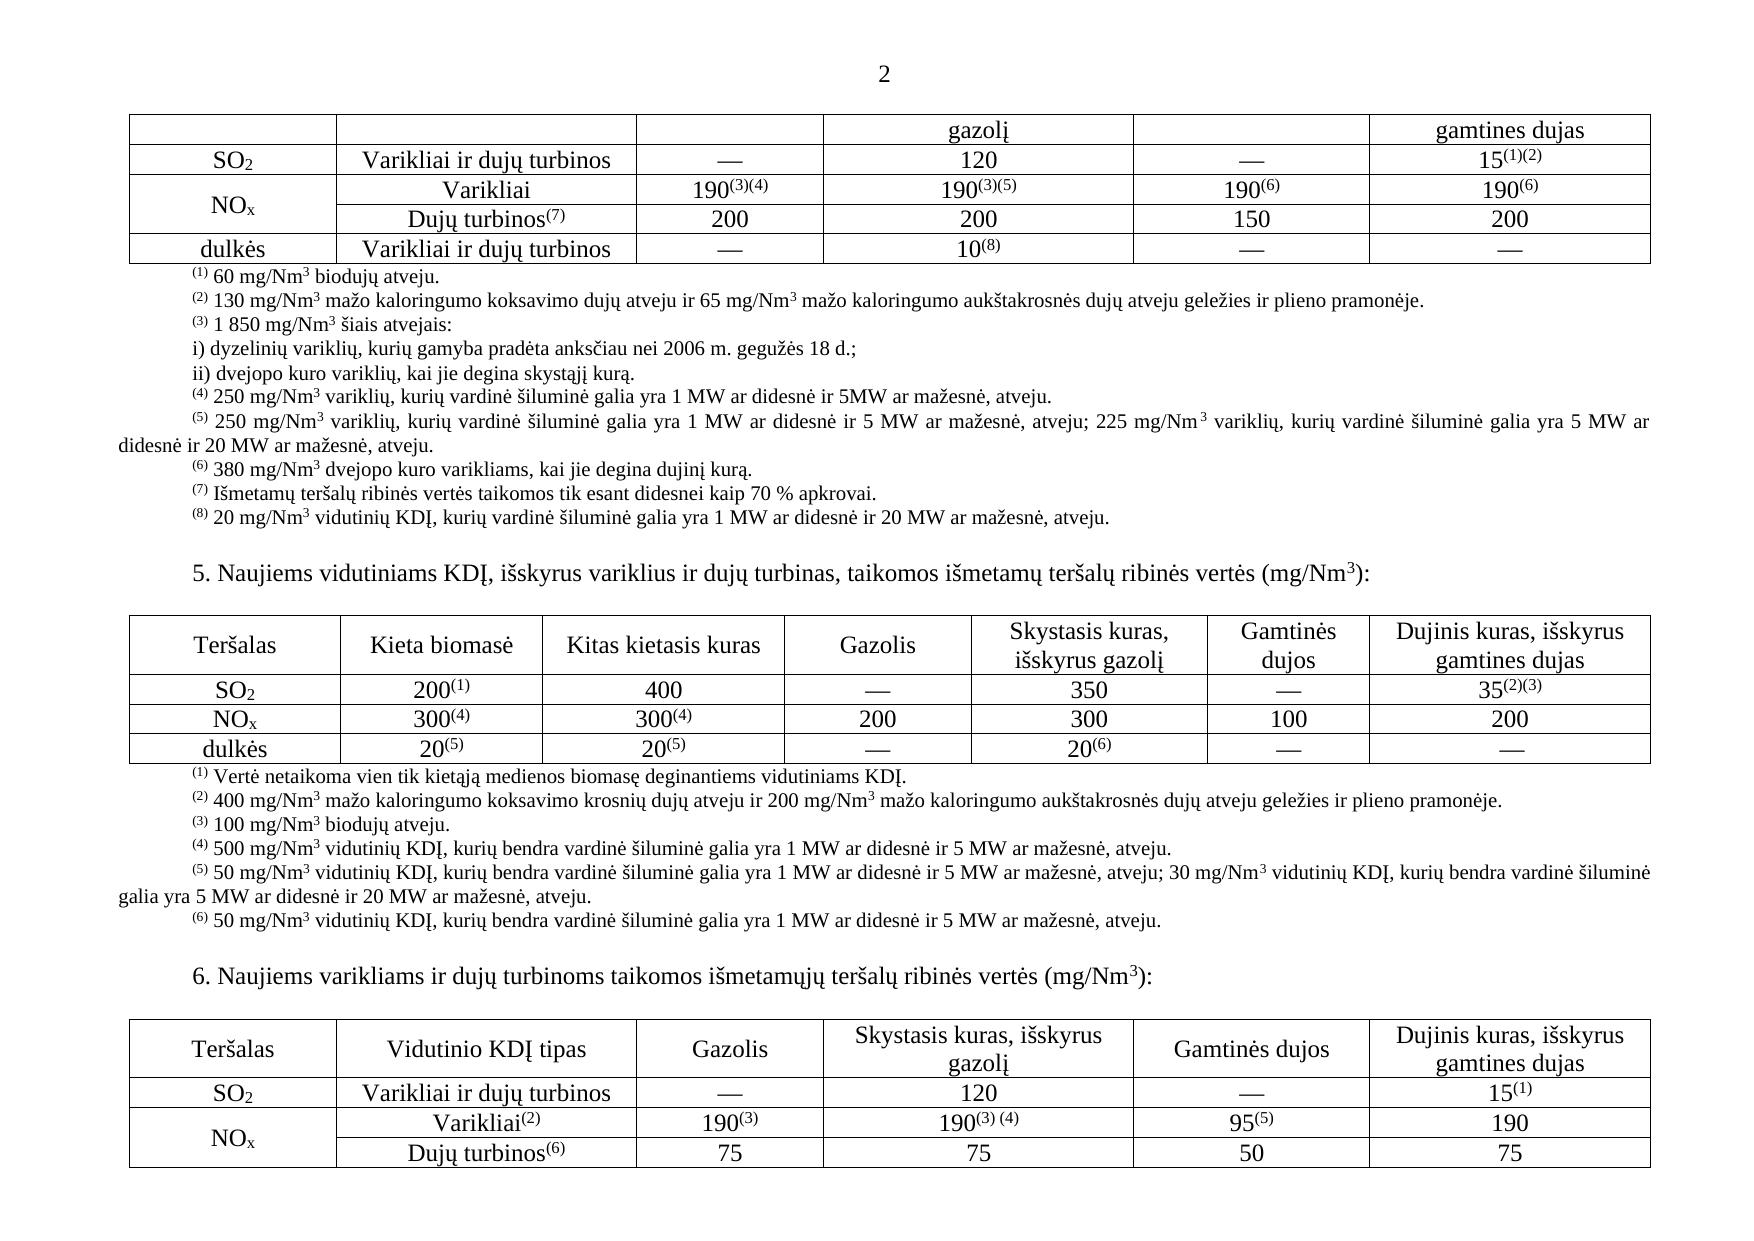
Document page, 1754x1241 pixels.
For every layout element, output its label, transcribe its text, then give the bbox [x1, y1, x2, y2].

text 6. Naujiems varikliams ir dujų turbinoms taikomos išmetamųjų teršalų ribinės vertės (mg/Nm3): [118, 961, 1651, 990]
table_cell dulkės [130, 734, 340, 763]
table_cell 400 [543, 675, 784, 703]
table_cell 190(6) [1134, 175, 1369, 203]
table_header Gamtinės dujos [1208, 616, 1369, 674]
table_header Dujinis kuras, išskyrus gamtines dujas [1370, 1020, 1650, 1077]
table_cell dulkės [130, 234, 336, 263]
text (5) 250 mg/Nm3 variklių, kurių vardinė šiluminė galia yra 1 MW ar didesnė ir 5 MW ar mažesnė, atveju; 225 mg/Nm3 variklių, kurių vardinė šiluminė galia yra 5 MW ar didesnė ir 20 MW ar mažesnė, atveju. [118, 408, 1651, 457]
table_cell 120 [824, 145, 1133, 174]
table_header Skystasis kuras, išskyrus gazolį [824, 1020, 1133, 1077]
table_header [337, 115, 636, 144]
text i) dyzelinių variklių, kurių gamyba pradėta anksčiau nei 2006 m. gegužės 18 d.; [118, 336, 1651, 360]
table_cell — [637, 1078, 823, 1107]
text (3) 1 850 mg/Nm3 šiais atvejais: [118, 312, 1651, 336]
table_cell — [785, 734, 971, 763]
table_header Vidutinio KDĮ tipas [337, 1020, 636, 1077]
table_cell 200 [824, 205, 1133, 233]
table_cell Varikliai ir dujų turbinos [337, 145, 636, 174]
table_header Teršalas [130, 1020, 336, 1077]
table_cell 300 [972, 705, 1207, 733]
table_cell — [637, 234, 823, 263]
table_header Dujinis kuras, išskyrus gamtines dujas [1370, 616, 1650, 674]
table_header Teršalas [130, 616, 340, 674]
text (8) 20 mg/Nm3 vidutinių KDĮ, kurių vardinė šiluminė galia yra 1 MW ar didesnė ir 20 MW ar mažesnė, atveju. [118, 505, 1651, 529]
table_cell 100 [1208, 705, 1369, 733]
table_cell 190 [1370, 1108, 1650, 1137]
table_cell 120 [824, 1078, 1133, 1107]
table_header [1134, 115, 1369, 144]
table_cell 15(1)(2) [1370, 145, 1650, 174]
table_cell — [637, 145, 823, 174]
table_header Gamtinės dujos [1134, 1020, 1369, 1077]
table_cell 20(5) [543, 734, 784, 763]
table_cell 200 [1370, 705, 1650, 733]
text ii) dvejopo kuro variklių, kai jie degina skystąjį kurą. [118, 360, 1651, 384]
table_cell — [1370, 734, 1650, 763]
table_cell — [1208, 734, 1369, 763]
table_cell 75 [637, 1138, 823, 1167]
table_cell 200 [1370, 205, 1650, 233]
table_cell 20(5) [341, 734, 542, 763]
table_cell — [1370, 234, 1650, 263]
table_cell 15(1) [1370, 1078, 1650, 1107]
table_cell 190(3)(4) [637, 175, 823, 203]
table_header Kieta biomasė [341, 616, 542, 674]
text (7) Išmetamų teršalų ribinės vertės taikomos tik esant didesnei kaip 70 % apkrovai. [118, 481, 1651, 505]
table_cell — [785, 675, 971, 703]
table_cell 350 [972, 675, 1207, 703]
table_header Gazolis [637, 1020, 823, 1077]
table_header Kitas kietasis kuras [543, 616, 784, 674]
table_cell 10(8) [824, 234, 1133, 263]
text (6) 380 mg/Nm3 dvejopo kuro varikliams, kai jie degina dujinį kurą. [118, 457, 1651, 481]
table_cell 75 [824, 1138, 1133, 1167]
table_cell Varikliai(2) [337, 1108, 636, 1137]
table_cell — [1208, 675, 1369, 703]
table_cell — [1134, 234, 1369, 263]
table_header Gazolis [785, 616, 971, 674]
table_header gamtines dujas [1370, 115, 1650, 144]
table_cell 50 [1134, 1138, 1369, 1167]
table_cell SO2 [130, 145, 336, 174]
text (3) 100 mg/Nm3 biodujų atveju. [118, 812, 1651, 836]
text (6) 50 mg/Nm3 vidutinių KDĮ, kurių bendra vardinė šiluminė galia yra 1 MW ar didesnė ir 5 MW ar mažesnė, atveju. [118, 908, 1651, 932]
table_cell 300(4) [543, 705, 784, 733]
text (2) 130 mg/Nm3 mažo kaloringumo koksavimo dujų atveju ir 65 mg/Nm3 mažo kaloringumo aukštakrosnės dujų atveju geležies ir plieno pramonėje. [118, 288, 1651, 312]
text (4) 500 mg/Nm3 vidutinių KDĮ, kurių bendra vardinė šiluminė galia yra 1 MW ar didesnė ir 5 MW ar mažesnė, atveju. [118, 836, 1651, 860]
text (1) Vertė netaikoma vien tik kietąją medienos biomasę deginantiems vidutiniams KDĮ. [118, 764, 1651, 788]
text 5. Naujiems vidutiniams KDĮ, išskyrus variklius ir dujų turbinas, taikomos išmetamų teršalų ribinės vertės (mg/Nm3): [118, 558, 1651, 586]
table_cell 200 [637, 205, 823, 233]
table_cell Varikliai ir dujų turbinos [337, 234, 636, 263]
text (1) 60 mg/Nm3 biodujų atveju. [118, 264, 1651, 288]
table_cell 190(6) [1370, 175, 1650, 203]
table_cell NOx [130, 705, 340, 733]
text (4) 250 mg/Nm3 variklių, kurių vardinė šiluminė galia yra 1 MW ar didesnė ir 5MW ar mažesnė, atveju. [118, 384, 1651, 408]
table_cell SO2 [130, 1078, 336, 1107]
table_cell Varikliai ir dujų turbinos [337, 1078, 636, 1107]
table_cell 190(3) (4) [824, 1108, 1133, 1137]
table_header Skystasis kuras, išskyrus gazolį [972, 616, 1207, 674]
table_cell 75 [1370, 1138, 1650, 1167]
text (5) 50 mg/Nm3 vidutinių KDĮ, kurių bendra vardinė šiluminė galia yra 1 MW ar didesnė ir 5 MW ar mažesnė, atveju; 30 mg/Nm3 vidutinių KDĮ, kurių bendra vardinė šiluminė galia yra 5 MW ar didesnė ir 20 MW ar mažesnė, atveju. [118, 860, 1651, 908]
table_cell 20(6) [972, 734, 1207, 763]
table_cell 95(5) [1134, 1108, 1369, 1137]
table_header [637, 115, 823, 144]
text (2) 400 mg/Nm3 mažo kaloringumo koksavimo krosnių dujų atveju ir 200 mg/Nm3 mažo kaloringumo aukštakrosnės dujų atveju geležies ir plieno pramonėje. [118, 788, 1651, 812]
table_header [130, 115, 336, 144]
table_cell 200 [785, 705, 971, 733]
table_cell 300(4) [341, 705, 542, 733]
table_cell NOx [130, 175, 336, 233]
table_cell Varikliai [337, 175, 636, 203]
table_cell Dujų turbinos(6) [337, 1138, 636, 1167]
table_cell 190(3) [637, 1108, 823, 1137]
table_cell 200(1) [341, 675, 542, 703]
table_cell SO2 [130, 675, 340, 703]
table_cell 150 [1134, 205, 1369, 233]
table_cell NOx [130, 1108, 336, 1167]
table_cell — [1134, 1078, 1369, 1107]
table_cell — [1134, 145, 1369, 174]
table_cell Dujų turbinos(7) [337, 205, 636, 233]
table_cell 190(3)(5) [824, 175, 1133, 203]
table_header gazolį [824, 115, 1133, 144]
table_cell 35(2)(3) [1370, 675, 1650, 703]
